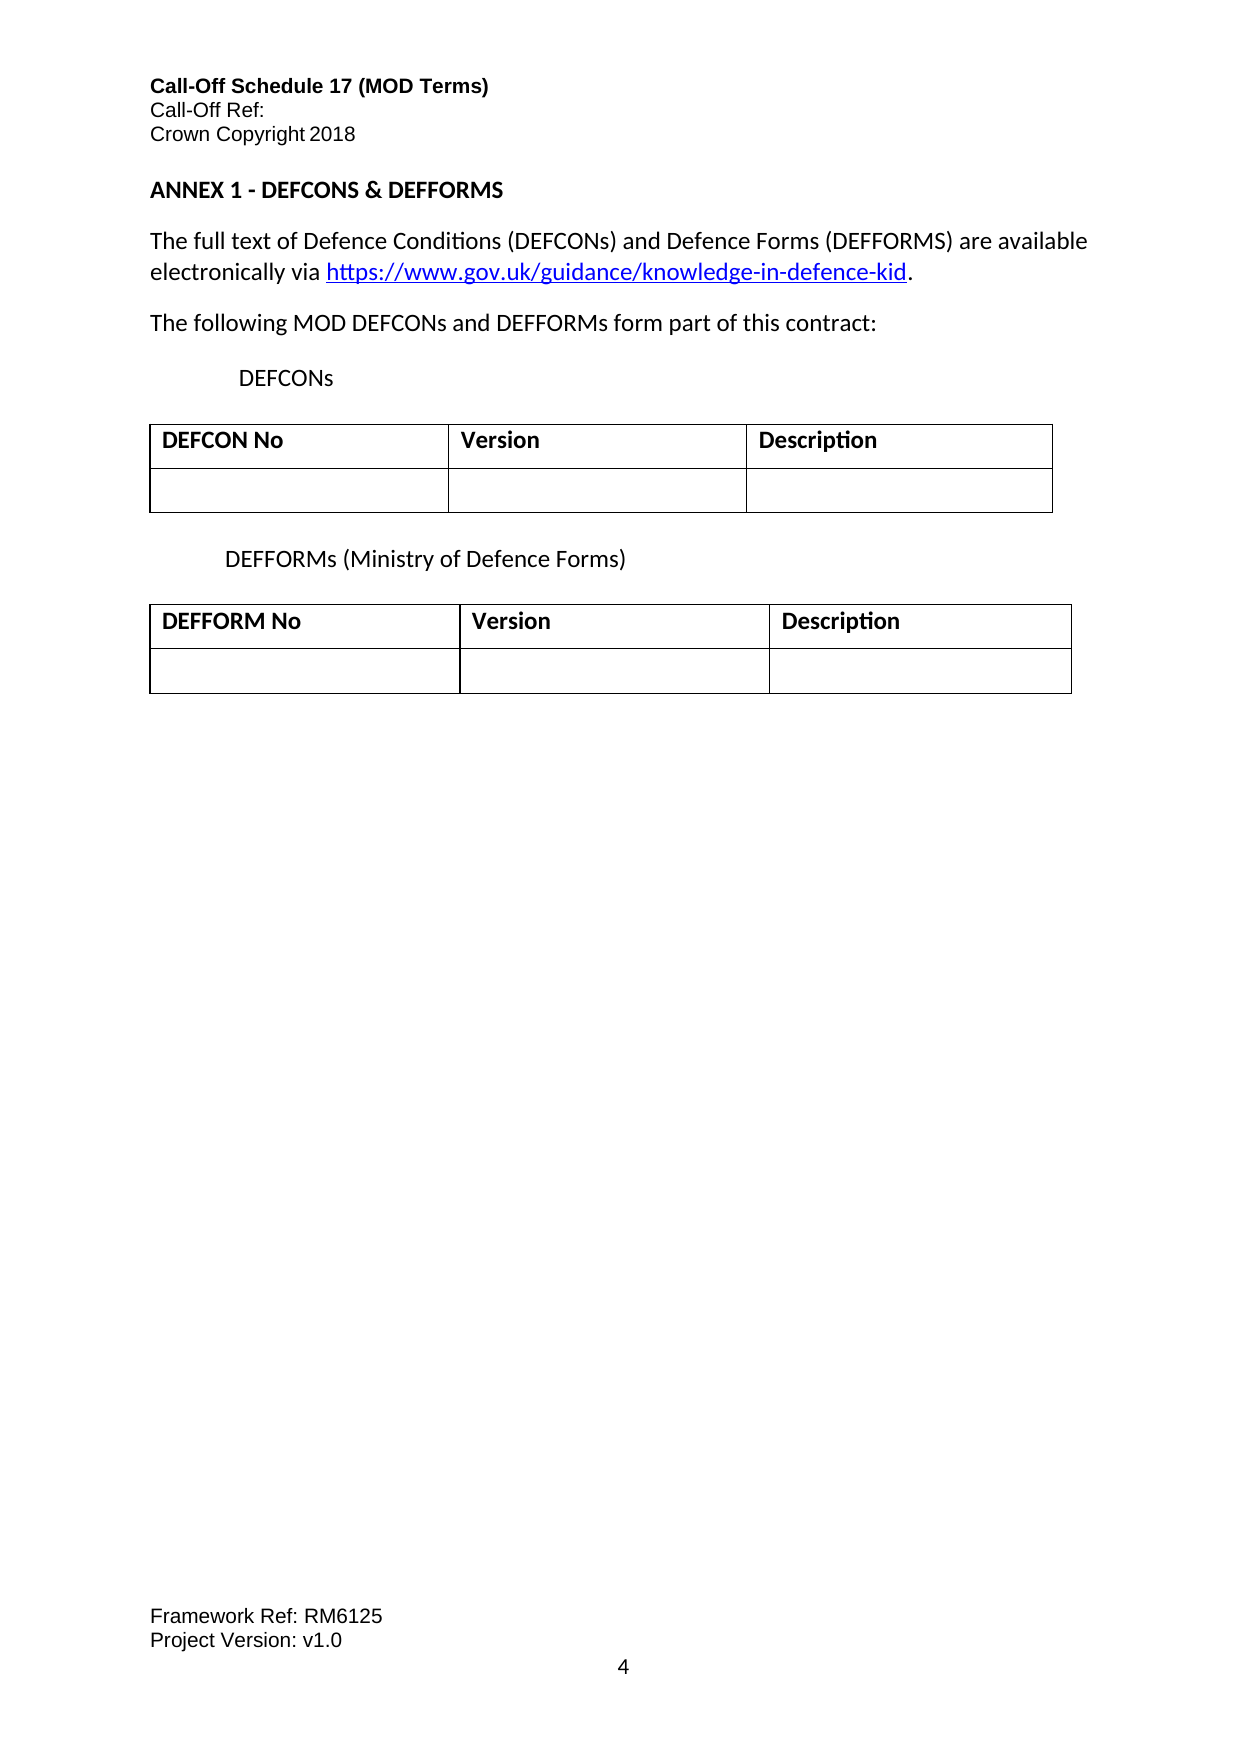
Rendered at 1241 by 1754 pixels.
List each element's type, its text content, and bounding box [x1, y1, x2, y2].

text ANNEX 1 - DEFCONS & DEFFORMS [150, 174, 1090, 204]
table_header Description [747, 425, 1052, 468]
table_cell [461, 649, 769, 692]
text DEFCONs [239, 362, 1090, 393]
table_cell [747, 469, 1052, 512]
text DEFFORMs (Ministry of Defence Forms) [225, 543, 1090, 574]
table_cell [770, 649, 1071, 692]
text The full text of Defence Conditions (DEFCONs) and Defence Forms (DEFFORMS) are available electronically via https://www.gov.uk/guidance/knowledge-in-defence-kid. [150, 225, 1090, 286]
table_header Version [461, 605, 769, 648]
table_header DEFFORM No [151, 605, 459, 648]
table_cell [449, 469, 746, 512]
table_cell [151, 649, 459, 692]
text The following MOD DEFCONs and DEFFORMs form part of this contract: [150, 307, 1090, 337]
table_header Version [449, 425, 746, 468]
table_cell [151, 469, 448, 512]
table_header Description [770, 605, 1071, 648]
table_header DEFCON No [151, 425, 448, 468]
